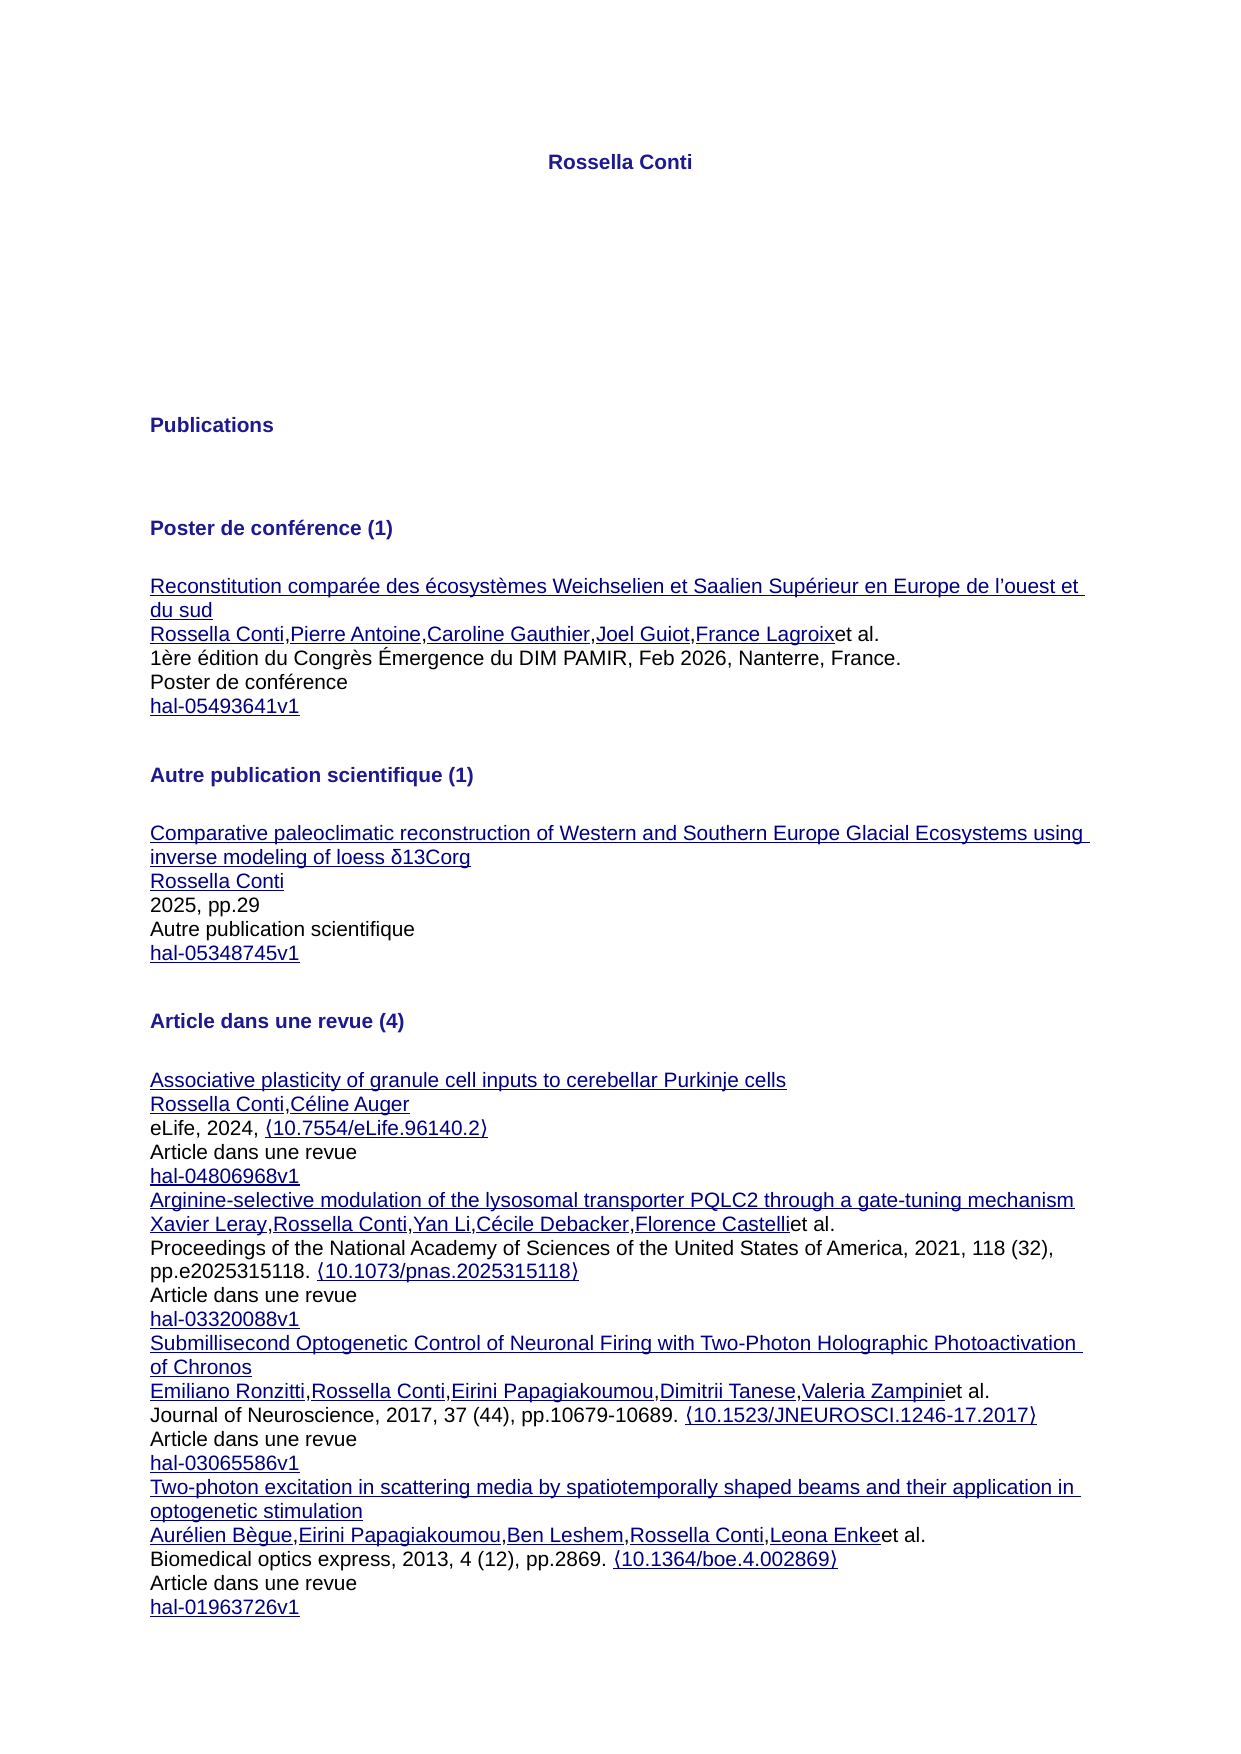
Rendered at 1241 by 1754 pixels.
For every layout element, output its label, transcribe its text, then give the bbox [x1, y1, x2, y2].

table_header Reconstitution comparée des écosystèmes Weichselien et Saalien Supérieur en Europe de l’ouest et du sud Rossella Conti,Pierre Antoine,Caroline Gauthier,Joel Guiot,France Lagroixet al. 1ère édition du Congrès Émergence du DIM PAMIR, Feb 2026, Nanterre, France. Poster de conférence hal-05493641v1 [150, 574, 1090, 718]
subtitle Publications [150, 412, 1090, 436]
subtitle Rossella Conti [150, 150, 1090, 174]
table_cell Submillisecond Optogenetic Control of Neuronal Firing with Two-Photon Holographic Photoactivation of Chronos Emiliano Ronzitti,Rossella Conti,Eirini Papagiakoumou,Dimitrii Tanese,Valeria Zampiniet al. Journal of Neuroscience, 2017, 37 (44), pp.10679-10689. ⟨10.1523/JNEUROSCI.1246-17.2017⟩ Article dans une revue hal-03065586v1 [150, 1331, 1090, 1475]
table_header Comparative paleoclimatic reconstruction of Western and Southern Europe Glacial Ecosystems using [150, 821, 1090, 842]
subtitle Article dans une revue (4) [150, 1009, 1090, 1033]
subtitle Autre publication scientifique (1) [150, 762, 1090, 786]
table_header inverse modeling of loess δ13Corg Rossella Conti 2025, pp.29 Autre publication scientifique hal-05348745v1 [150, 843, 1090, 964]
table_header Associative plasticity of granule cell inputs to cerebellar Purkinje cells Rossella Conti,Céline Auger eLife, 2024, ⟨10.7554/eLife.96140.2⟩ Article dans une revue hal-04806968v1 [150, 1068, 1090, 1187]
table_cell Arginine-selective modulation of the lysosomal transporter PQLC2 through a gate-tuning mechanism Xavier Leray,Rossella Conti,Yan Li,Cécile Debacker,Florence Castelliet al. Proceedings of the National Academy of Sciences of the United States of America, 2021, 118 (32), pp.e2025315118. ⟨10.1073/pnas.2025315118⟩ Article dans une revue hal-03320088v1 [150, 1188, 1090, 1331]
subtitle Poster de conférence (1) [150, 516, 1090, 539]
table_cell Two-photon excitation in scattering media by spatiotemporally shaped beams and their application in optogenetic stimulation Aurélien Bègue,Eirini Papagiakoumou,Ben Leshem,Rossella Conti,Leona Enkeet al. Biomedical optics express, 2013, 4 (12), pp.2869. ⟨10.1364/boe.4.002869⟩ Article dans une revue hal-01963726v1 [150, 1475, 1090, 1619]
